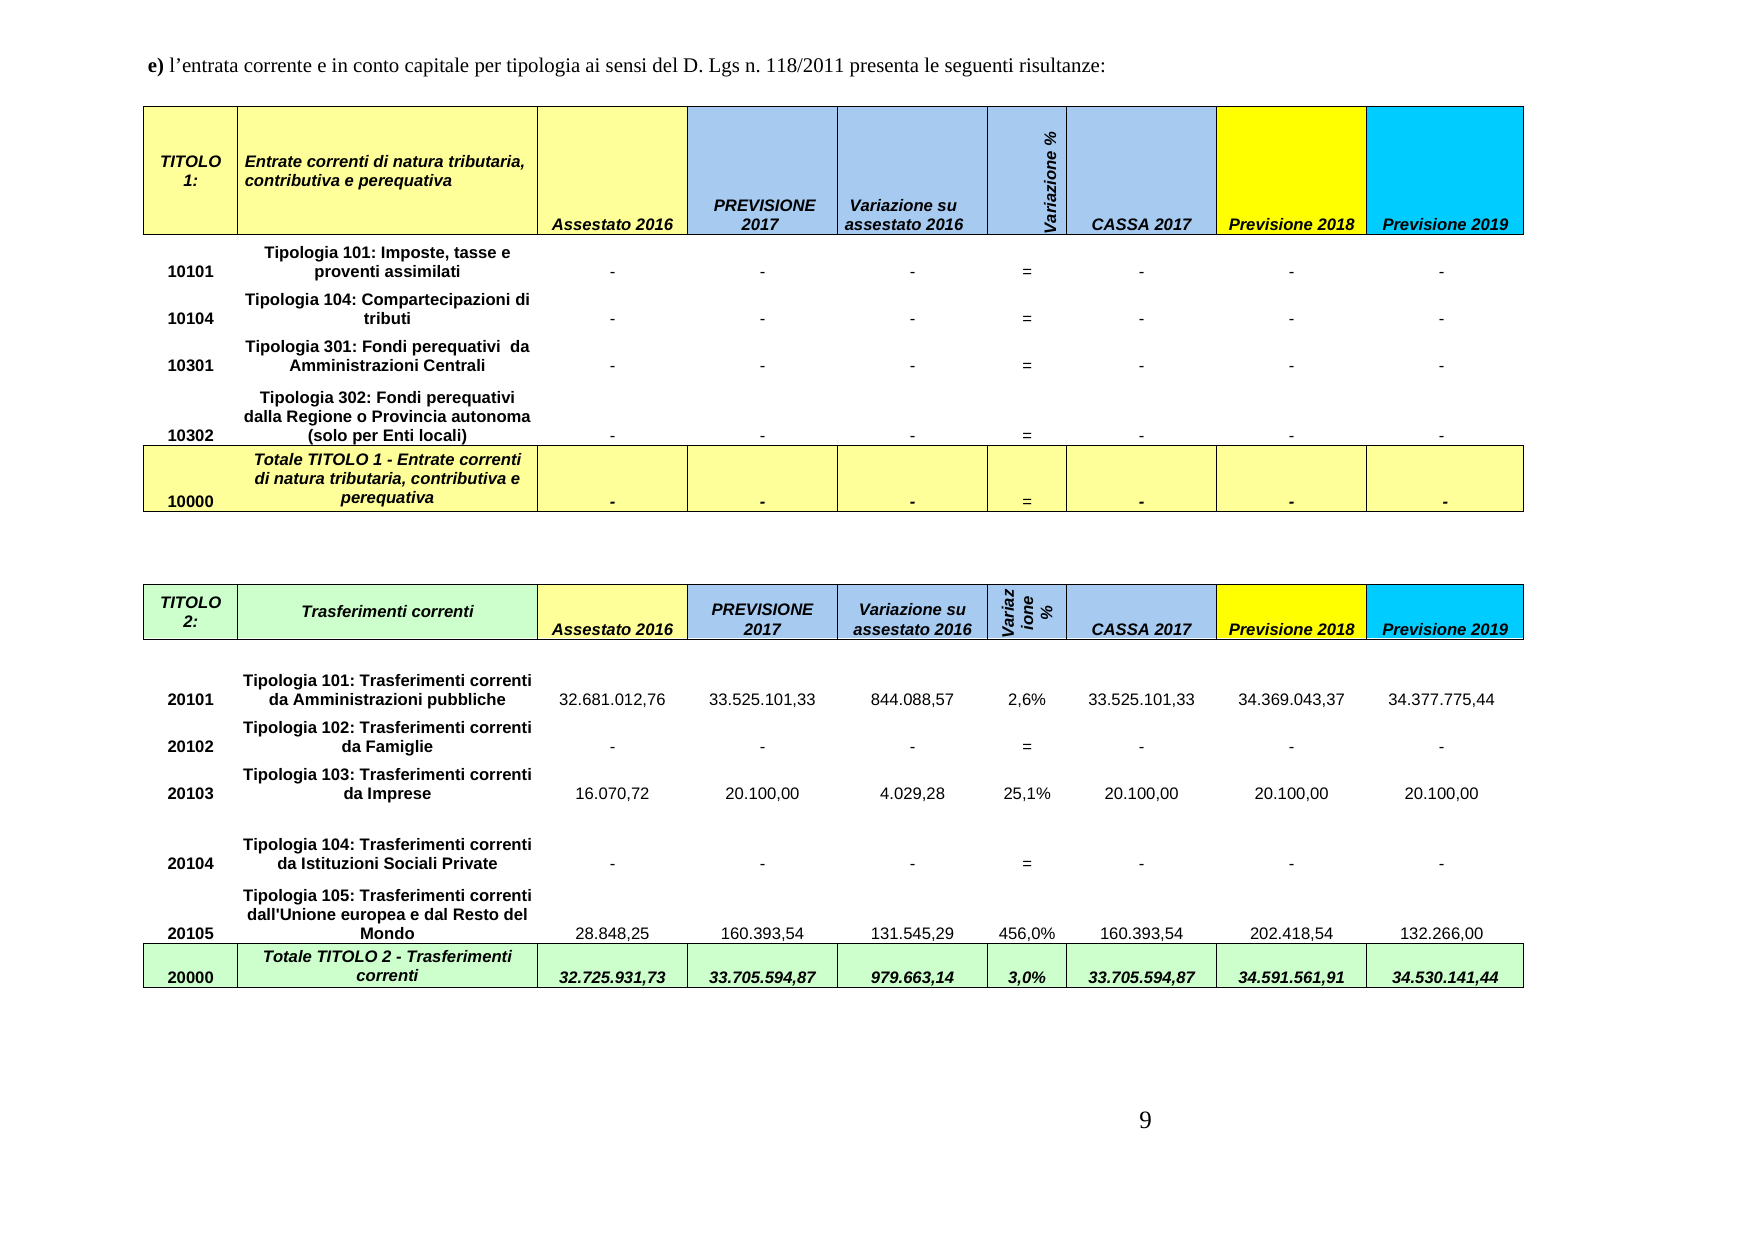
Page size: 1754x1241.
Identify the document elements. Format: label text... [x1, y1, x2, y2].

table_cell Tipologia 101: Trasferimenti correnti da Amministrazioni pubbliche [237, 640, 537, 709]
table_header Entrate correnti di natura tributaria, contributiva e perequativa [238, 107, 537, 234]
table_cell Tipologia 301: Fondi perequativi da Amministrazioni Centrali [237, 328, 537, 375]
table_header Assestato 2016 [538, 107, 687, 234]
table_cell 34.377.775,44 [1366, 640, 1516, 709]
table_cell 160.393,54 [687, 873, 837, 943]
table_cell Tipologia 104: Trasferimenti correnti da Istituzioni Sociali Private [237, 803, 537, 873]
table_header Variazione % [988, 107, 1066, 234]
table_cell - [837, 328, 987, 375]
table_header Previsione 2018 [1217, 585, 1366, 638]
table_cell - [1366, 709, 1516, 756]
table_cell 10104 [144, 281, 237, 328]
table_cell - [837, 235, 987, 281]
table_cell - [1216, 235, 1366, 281]
table_cell [1516, 873, 1524, 943]
table_cell [1516, 235, 1524, 281]
table_cell - [1216, 375, 1366, 445]
table_cell = [987, 709, 1066, 756]
table_cell - [687, 235, 837, 281]
table_cell - [1217, 446, 1366, 511]
table_cell 33.525.101,33 [687, 640, 837, 709]
table_cell 33.705.594,87 [688, 944, 837, 987]
table_cell = [987, 803, 1066, 873]
table_cell - [1216, 281, 1366, 328]
table_cell 2,6% [987, 640, 1066, 709]
table_cell = [988, 446, 1066, 511]
table_cell - [1366, 803, 1516, 873]
table_cell 131.545,29 [837, 873, 987, 943]
table_cell - [837, 803, 987, 873]
table_cell - [687, 709, 837, 756]
table_header Variazione su assestato 2016 [838, 107, 987, 234]
table_header Variazione su assestato 2016 [838, 585, 987, 638]
table_cell [1516, 640, 1524, 709]
table_cell - [1066, 281, 1216, 328]
table_cell - [837, 709, 987, 756]
table_cell 20104 [144, 803, 237, 873]
table_cell - [1066, 803, 1216, 873]
table_cell Tipologia 103: Trasferimenti correnti da Imprese [237, 756, 537, 803]
table_cell - [837, 281, 987, 328]
table_cell 10101 [144, 235, 237, 281]
table_cell 34.530.141,44 [1367, 944, 1523, 987]
table_cell = [987, 375, 1066, 445]
table_cell 32.725.931,73 [538, 944, 687, 987]
table_cell - [537, 328, 687, 375]
table_cell - [688, 446, 837, 511]
table_header TITOLO 1: [144, 107, 237, 234]
table_cell Tipologia 105: Trasferimenti correnti dall'Unione europea e dal Resto del Mondo [237, 873, 537, 943]
table_cell - [537, 281, 687, 328]
table_cell - [537, 709, 687, 756]
table_header Assestato 2016 [538, 585, 687, 638]
table_cell Totale TITOLO 1 - Entrate correnti di natura tributaria, contributiva e perequativa [237, 446, 537, 511]
table_cell 20000 [144, 944, 237, 987]
table_cell 202.418,54 [1216, 873, 1366, 943]
table_cell 20.100,00 [687, 756, 837, 803]
table_cell 10000 [144, 446, 237, 511]
table_cell 33.525.101,33 [1066, 640, 1216, 709]
table_cell 34.591.561,91 [1217, 944, 1366, 987]
table_cell - [1066, 328, 1216, 375]
table_cell - [537, 803, 687, 873]
table_header Previsione 2019 [1367, 585, 1523, 638]
table_cell 20103 [144, 756, 237, 803]
table_cell [1516, 803, 1524, 873]
text e) l’entrata corrente e in conto capitale per tipologia ai sensi del D. Lgs n. 118/2011 presenta le seguenti risultanze: [148, 53, 1648, 77]
table_cell = [987, 235, 1066, 281]
table_cell Totale TITOLO 2 - Trasferimenti correnti [238, 944, 537, 987]
table_header Trasferimenti correnti [238, 585, 537, 638]
table_cell 32.681.012,76 [537, 640, 687, 709]
table_cell [1516, 375, 1524, 445]
table_cell 20.100,00 [1216, 756, 1366, 803]
table_header Variazione % [988, 585, 1066, 638]
table_header Previsione 2019 [1367, 107, 1523, 234]
table_cell [1516, 709, 1524, 756]
table_cell 33.705.594,87 [1067, 944, 1216, 987]
table_cell - [1367, 446, 1523, 511]
table_header PREVISIONE 2017 [688, 107, 837, 234]
table_cell [1516, 281, 1524, 328]
table_cell 456,0% [987, 873, 1066, 943]
table_cell - [1216, 803, 1366, 873]
table_cell 16.070,72 [537, 756, 687, 803]
table_cell = [987, 281, 1066, 328]
table_cell - [1216, 328, 1366, 375]
table_cell 20101 [144, 640, 237, 709]
table_cell - [838, 446, 987, 511]
table_cell - [538, 446, 687, 511]
table_cell 160.393,54 [1066, 873, 1216, 943]
table_cell [1516, 756, 1524, 803]
table_cell 20.100,00 [1066, 756, 1216, 803]
table_cell 844.088,57 [837, 640, 987, 709]
table_cell - [1066, 235, 1216, 281]
table_cell 20105 [144, 873, 237, 943]
table_cell - [1067, 446, 1216, 511]
table_cell - [687, 328, 837, 375]
table_header CASSA 2017 [1067, 585, 1216, 638]
table_cell 10302 [144, 375, 237, 445]
table_cell - [687, 803, 837, 873]
table_cell 4.029,28 [837, 756, 987, 803]
table_header CASSA 2017 [1067, 107, 1216, 234]
table_cell 3,0% [988, 944, 1066, 987]
table_header TITOLO 2: [144, 585, 237, 638]
table_cell 979.663,14 [838, 944, 987, 987]
table_cell - [1366, 235, 1516, 281]
table_cell - [687, 281, 837, 328]
table_cell [1516, 328, 1524, 375]
table_header PREVISIONE 2017 [688, 585, 837, 638]
table_cell Tipologia 102: Trasferimenti correnti da Famiglie [237, 709, 537, 756]
table_cell 132.266,00 [1366, 873, 1516, 943]
table_header Previsione 2018 [1217, 107, 1366, 234]
table_cell 25,1% [987, 756, 1066, 803]
table_cell - [1066, 375, 1216, 445]
table_cell = [987, 328, 1066, 375]
table_cell 10301 [144, 328, 237, 375]
table_cell 34.369.043,37 [1216, 640, 1366, 709]
table_cell - [537, 375, 687, 445]
table_cell - [537, 235, 687, 281]
table_cell - [1216, 709, 1366, 756]
table_cell 20.100,00 [1366, 756, 1516, 803]
table_cell - [1366, 375, 1516, 445]
table_cell Tipologia 101: Imposte, tasse e proventi assimilati [237, 235, 537, 281]
table_cell - [1366, 281, 1516, 328]
table_cell 28.848,25 [537, 873, 687, 943]
table_cell - [1366, 328, 1516, 375]
table_cell - [687, 375, 837, 445]
table_cell - [837, 375, 987, 445]
table_cell - [1066, 709, 1216, 756]
table_cell Tipologia 302: Fondi perequativi dalla Regione o Provincia autonoma (solo per Enti locali) [237, 375, 537, 445]
table_cell 20102 [144, 709, 237, 756]
table_cell Tipologia 104: Compartecipazioni di tributi [237, 281, 537, 328]
